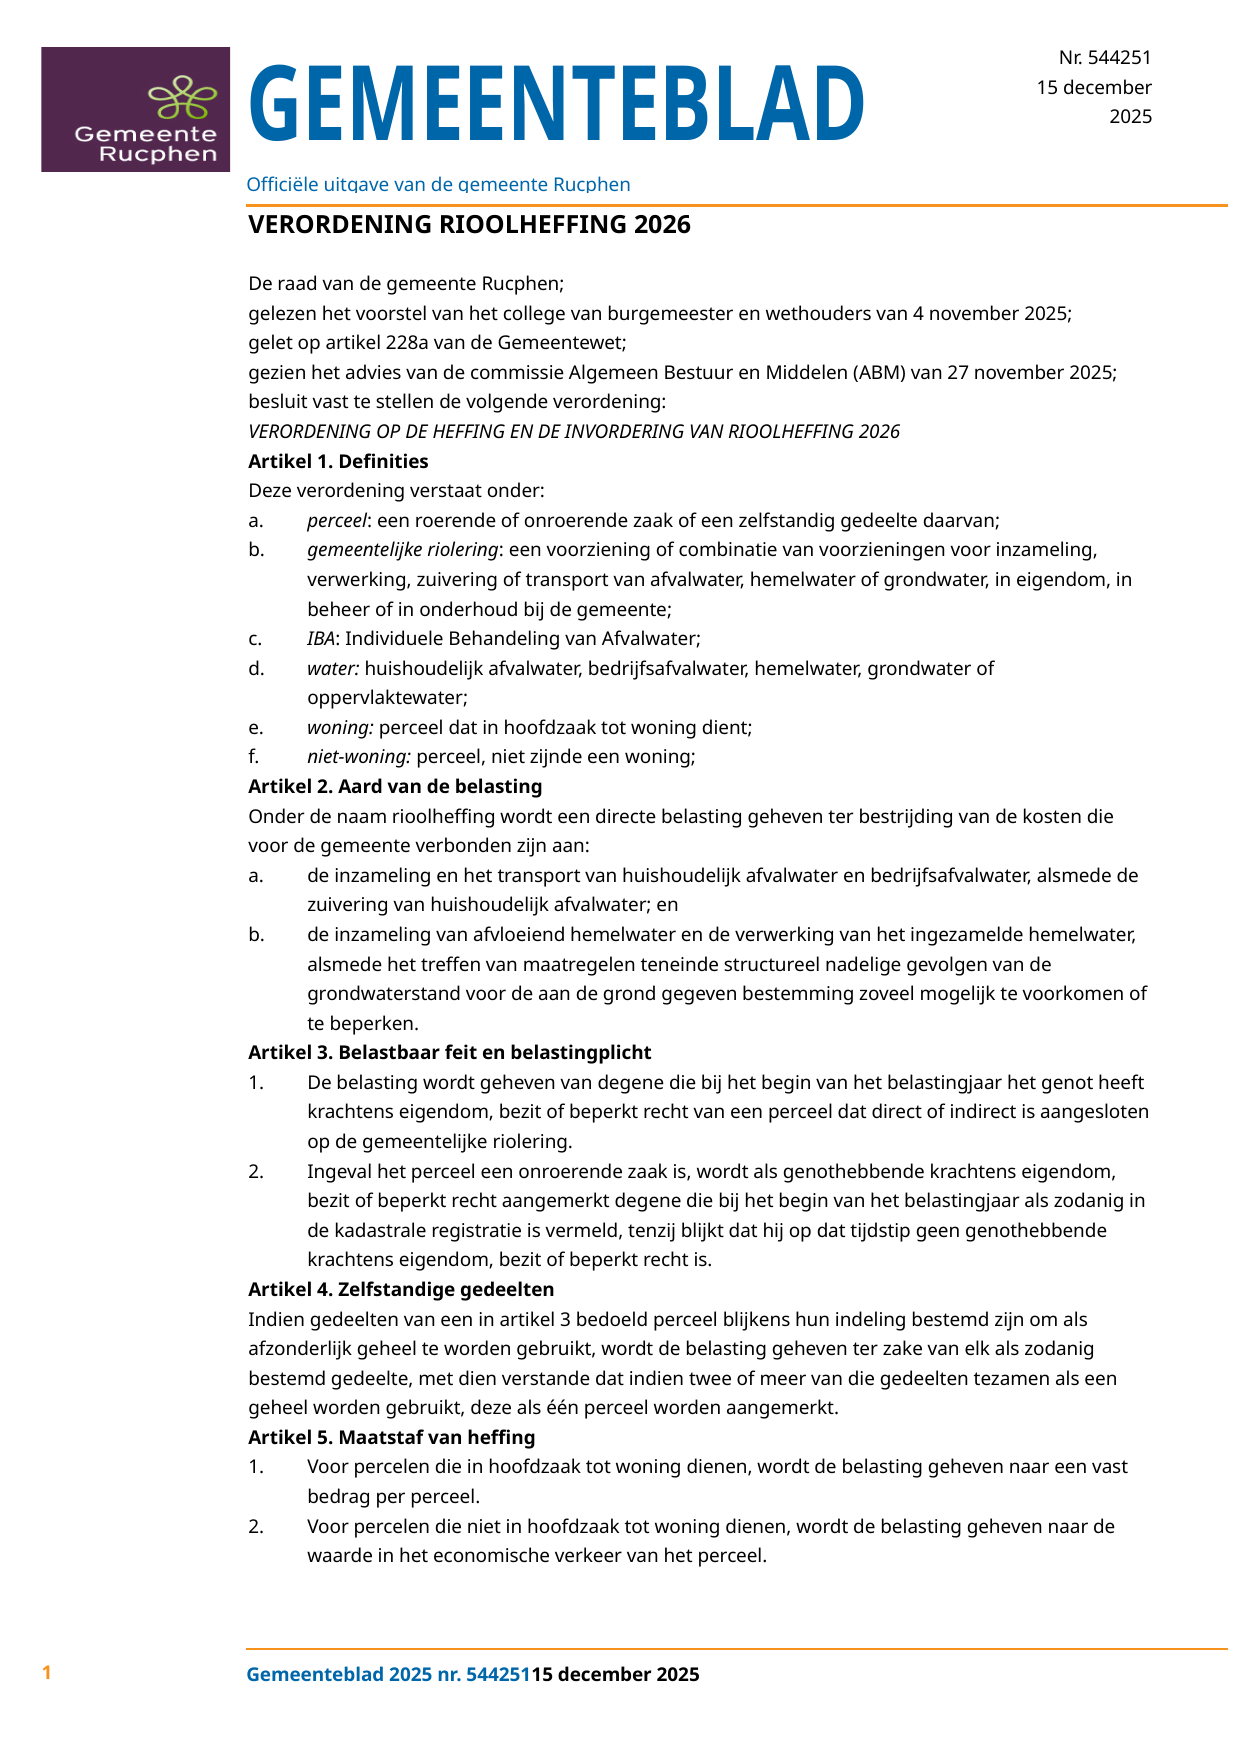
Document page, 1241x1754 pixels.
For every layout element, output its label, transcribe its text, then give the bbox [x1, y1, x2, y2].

text Deze verordening verstaat onder: [248, 477, 1152, 503]
text De raad van de gemeente Rucphen; [248, 270, 1152, 296]
text Artikel 2. Aard van de belasting [248, 773, 1152, 799]
text gelet op artikel 228a van de Gemeentewet; [248, 329, 1152, 355]
text VERORDENING RIOOLHEFFING 2026 [248, 207, 1152, 241]
text Artikel 4. Zelfstandige gedeelten [248, 1276, 1152, 1302]
text Artikel 3. Belastbaar feit en belastingplicht [248, 1039, 1152, 1065]
text gezien het advies van de commissie Algemeen Bestuur en Middelen (ABM) van 27 november 2025; [248, 359, 1152, 385]
list woning: perceel dat in hoofdzaak tot woning dient; [248, 714, 1152, 740]
text gelezen het voorstel van het college van burgemeester en wethouders van 4 november 2025; [248, 300, 1152, 326]
text Onder de naam rioolheffing wordt een directe belasting geheven ter bestrijding van de kosten die voor de gemeente verbonden zijn aan: [248, 803, 1152, 858]
list Voor percelen die in hoofdzaak tot woning dienen, wordt de belasting geheven naar een vast bedrag per perceel. [248, 1454, 1152, 1509]
text besluit vast te stellen de volgende verordening: [248, 389, 1152, 414]
list gemeentelijke riolering: een voorziening of combinatie van voorzieningen voor inzameling, verwerking, zuivering of transport van afvalwater, hemelwater of grondwater, in eigendom, in beheer of in onderhoud bij de gemeente; [248, 537, 1152, 621]
list perceel: een roerende of onroerende zaak of een zelfstandig gedeelte daarvan; [248, 507, 1152, 533]
list De belasting wordt geheven van degene die bij het begin van het belastingjaar het genot heeft krachtens eigendom, bezit of beperkt recht van een perceel dat direct of indirect is aangesloten op de gemeentelijke riolering. [248, 1069, 1152, 1154]
list Ingeval het perceel een onroerende zaak is, wordt als genothebbende krachtens eigendom, bezit of beperkt recht aangemerkt degene die bij het begin van het belastingjaar als zodanig in de kadastrale registratie is vermeld, tenzij blijkt dat hij op dat tijdstip geen genothebbende krachtens eigendom, bezit of beperkt recht is. [248, 1158, 1152, 1272]
picture [41, 47, 231, 172]
list de inzameling van afvloeiend hemelwater en de verwerking van het ingezamelde hemelwater, alsmede het treffen van maatregelen teneinde structureel nadelige gevolgen van de grondwaterstand voor de aan de grond gegeven bestemming zoveel mogelijk te voorkomen of te beperken. [248, 921, 1152, 1036]
list de inzameling en het transport van huishoudelijk afvalwater en bedrijfsafvalwater, alsmede de zuivering van huishoudelijk afvalwater; en [248, 862, 1152, 917]
list IBA: Individuele Behandeling van Afvalwater; [248, 625, 1152, 651]
text Artikel 5. Maatstaf van heffing [248, 1424, 1152, 1450]
list niet-woning: perceel, niet zijnde een woning; [248, 744, 1152, 769]
text VERORDENING OP DE HEFFING EN DE INVORDERING VAN RIOOLHEFFING 2026 [248, 418, 1152, 444]
list Voor percelen die niet in hoofdzaak tot woning dienen, wordt de belasting geheven naar de waarde in het economische verkeer van het perceel. [248, 1513, 1152, 1568]
list water: huishoudelijk afvalwater, bedrijfsafvalwater, hemelwater, grondwater of oppervlaktewater; [248, 655, 1152, 710]
text Indien gedeelten van een in artikel 3 bedoeld perceel blijkens hun indeling bestemd zijn om als afzonderlijk geheel te worden gebruikt, wordt de belasting geheven ter zake van elk als zodanig bestemd gedeelte, met dien verstande dat indien twee of meer van die gedeelten tezamen als een geheel worden gebruikt, deze als één perceel worden aangemerkt. [248, 1306, 1152, 1420]
text Artikel 1. Definities [248, 448, 1152, 473]
